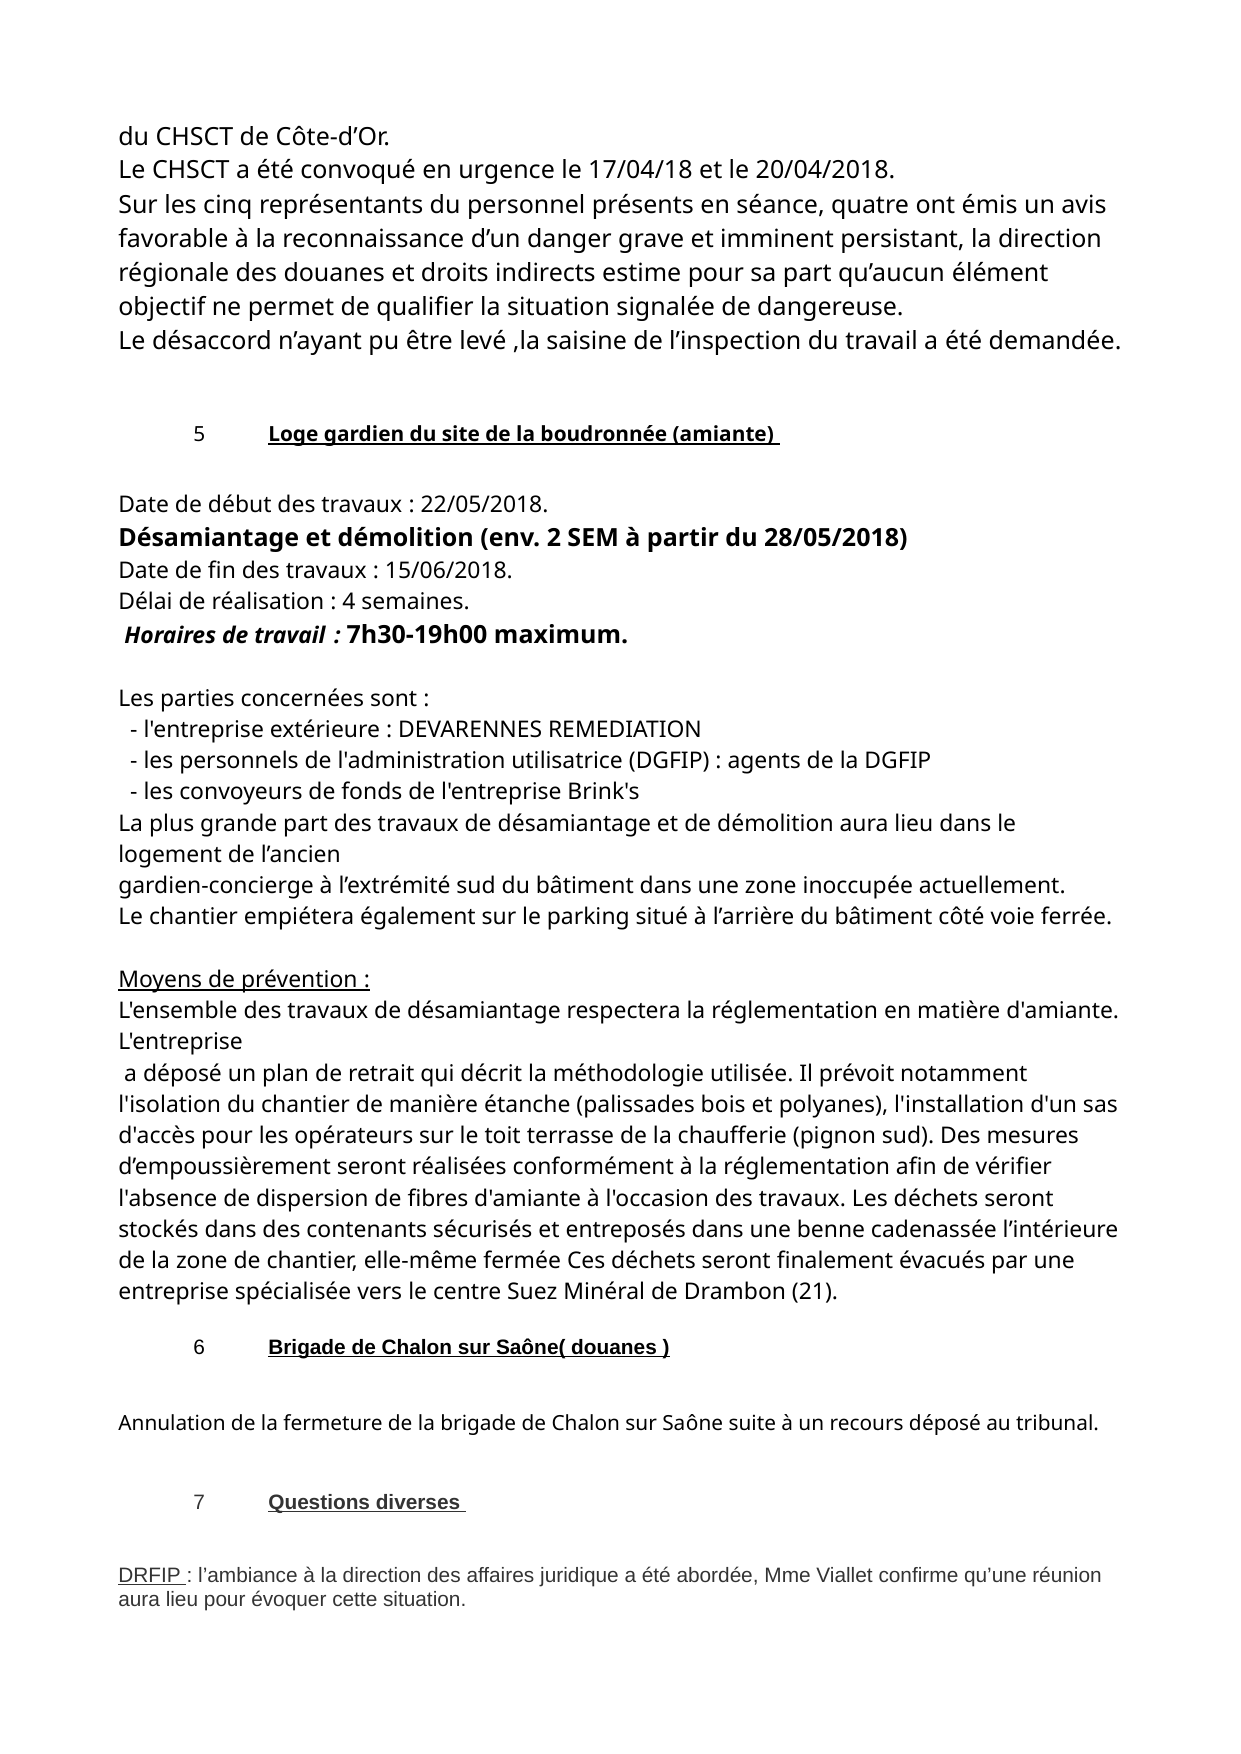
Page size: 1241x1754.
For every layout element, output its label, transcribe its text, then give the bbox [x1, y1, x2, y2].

text 6 Brigade de Chalon sur Saône( douanes ) [118, 1335, 1122, 1359]
text a déposé un plan de retrait qui décrit la méthodologie utilisée. Il prévoit notamment l'isolation du chantier de manière étanche (palissades bois et polyanes), l'installation d'un sas d'accès pour les opérateurs sur le toit terrasse de la chaufferie (pignon sud). Des mesures d’empoussièrement seront réalisées conformément à la réglementation afin de vérifier l'absence de dispersion de fibres d'amiante à l'occasion des travaux. Les déchets seront stockés dans des contenants sécurisés et entreposés dans une benne cadenassée l’intérieure de la zone de chantier, elle-même fermée Ces déchets seront finalement évacués par une entreprise spécialisée vers le centre Suez Minéral de Drambon (21). [118, 1057, 1122, 1307]
text Moyens de prévention : [118, 963, 1122, 994]
text 7 Questions diverses [118, 1490, 1122, 1514]
text Date de fin des travaux : 15/06/2018. [118, 554, 1122, 585]
text du CHSCT de Côte-d’Or. [118, 118, 1122, 152]
text - les convoyeurs de fonds de l'entreprise Brink's [118, 775, 1122, 807]
text Date de début des travaux : 22/05/2018. [118, 488, 1122, 520]
text Le désaccord n’ayant pu être levé ,la saisine de l’inspection du travail a été demandée. [118, 322, 1122, 357]
text - l'entreprise extérieure : DEVARENNES REMEDIATION [118, 713, 1122, 744]
text Annulation de la fermeture de la brigade de Chalon sur Saône suite à un recours déposé au tribunal. [118, 1408, 1122, 1436]
text Les parties concernées sont : [118, 682, 1122, 713]
text DRFIP : l’ambiance à la direction des affaires juridique a été abordée, Mme Viallet confirme qu’une réunion aura lieu pour évoquer cette situation. [118, 1563, 1122, 1611]
text Sur les cinq représentants du personnel présents en séance, quatre ont émis un avis favorable à la reconnaissance d’un danger grave et imminent persistant, la direction régionale des douanes et droits indirects estime pour sa part qu’aucun élément objectif ne permet de qualifier la situation signalée de dangereuse. [118, 186, 1122, 322]
text Le CHSCT a été convoqué en urgence le 17/04/18 et le 20/04/2018. [118, 152, 1122, 186]
text gardien-concierge à l’extrémité sud du bâtiment dans une zone inoccupée actuellement. [118, 869, 1122, 900]
text Horaires de travail : 7h30-19h00 maximum. [118, 616, 1122, 650]
text Le chantier empiétera également sur le parking situé à l’arrière du bâtiment côté voie ferrée. [118, 900, 1122, 932]
text - les personnels de l'administration utilisatrice (DGFIP) : agents de la DGFIP [118, 744, 1122, 775]
text La plus grande part des travaux de désamiantage et de démolition aura lieu dans le logement de l’ancien [118, 807, 1122, 869]
text Désamiantage et démolition (env. 2 SEM à partir du 28/05/2018) [118, 520, 1122, 554]
text Délai de réalisation : 4 semaines. [118, 585, 1122, 616]
text 5 Loge gardien du site de la boudronnée (amiante) [118, 419, 1122, 447]
text L'ensemble des travaux de désamiantage respectera la réglementation en matière d'amiante. L'entreprise [118, 994, 1122, 1057]
